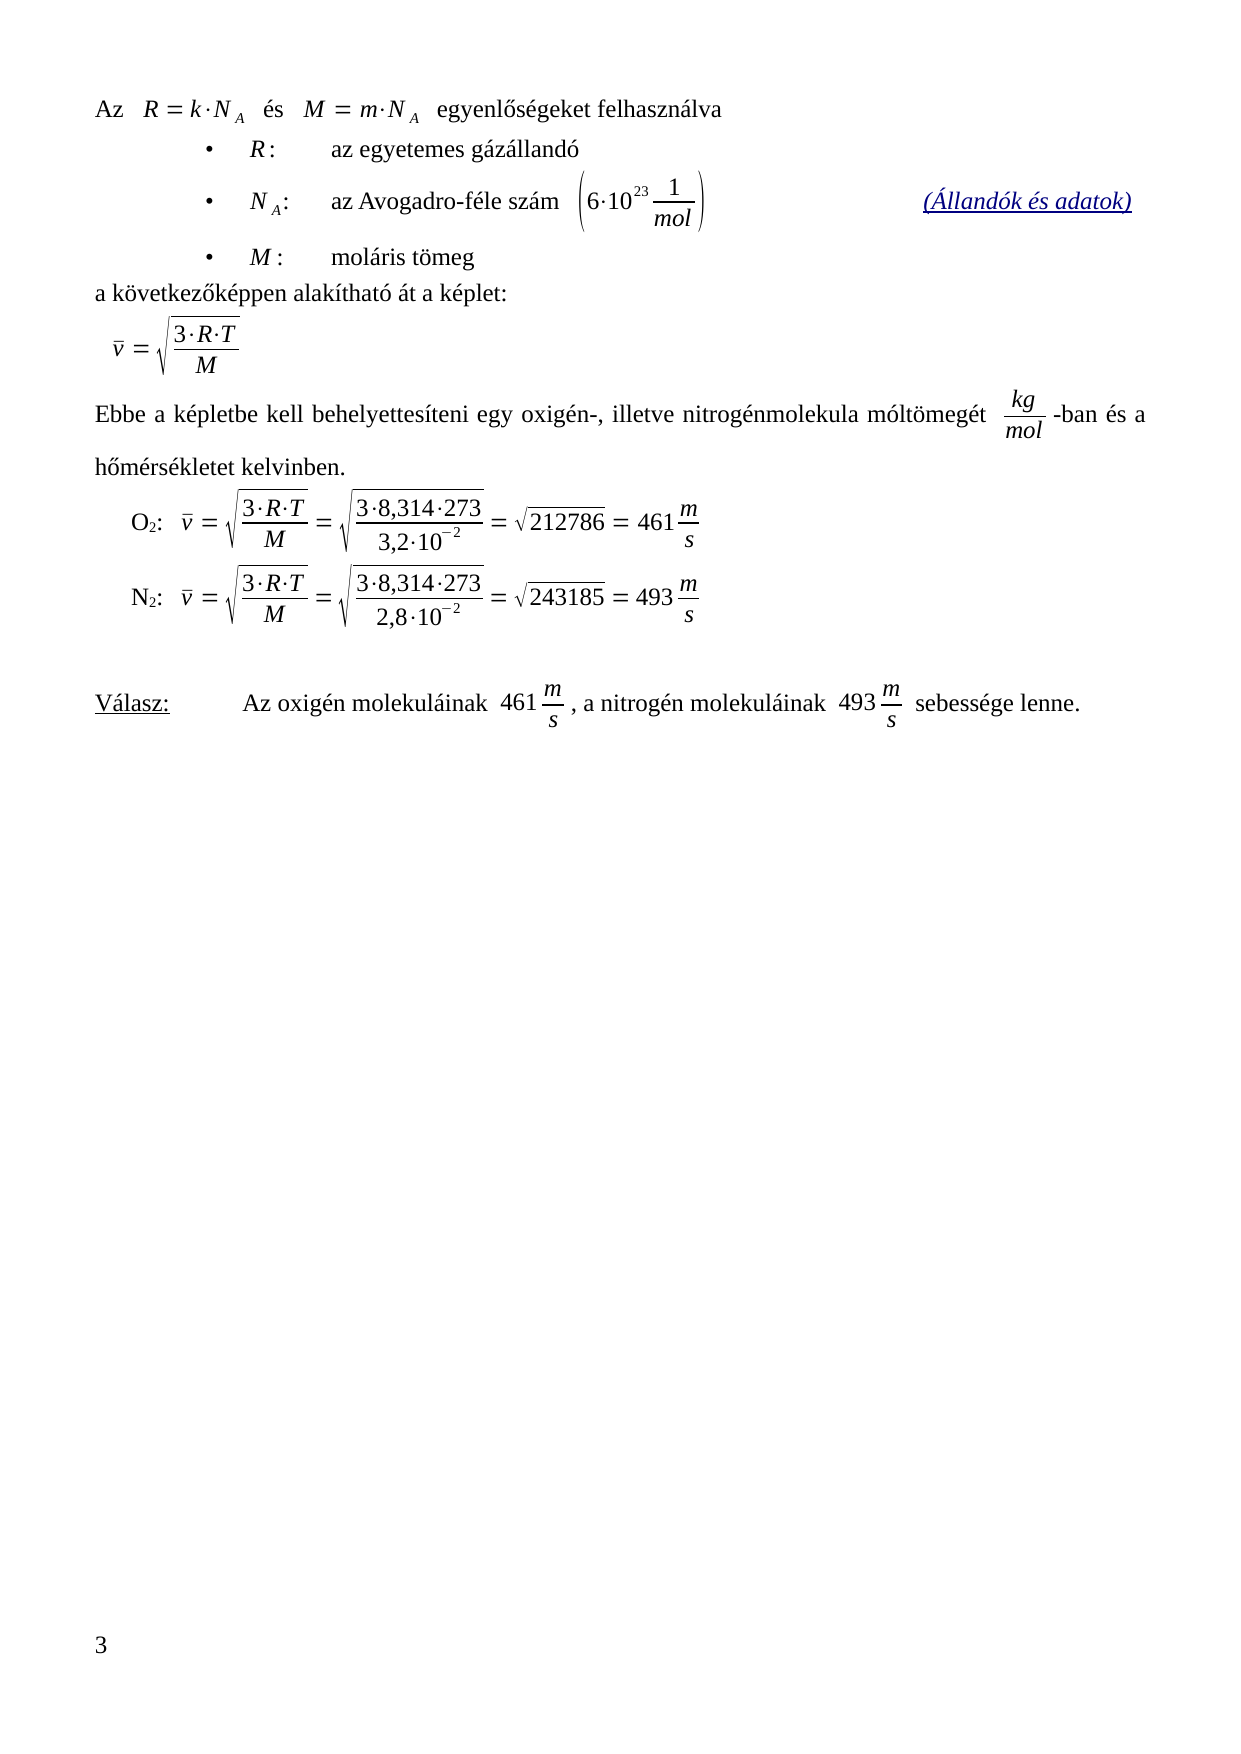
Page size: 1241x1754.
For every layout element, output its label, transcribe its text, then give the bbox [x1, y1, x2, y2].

text O2: [131, 488, 1146, 556]
text N2: [131, 563, 1146, 631]
list az egyetemes gázállandó [205, 134, 1146, 163]
list az Avogadro-féle szám (Állandók és adatok) [205, 170, 1146, 235]
list moláris tömeg [205, 242, 1146, 271]
text Ebbe a képletbe kell behelyettesíteni egy oxigén-, illetve nitrogénmolekula móltömegét -ban és a hőmérsékletet kelvinben. [94, 386, 1146, 481]
text Azésegyenlőségeket felhasználva [94, 94, 1146, 127]
text a következőképpen alakítható át a képlet: [94, 278, 1146, 307]
text Válasz: Az oxigén molekuláinak , a nitrogén molekuláinak sebessége lenne. [94, 674, 1146, 733]
